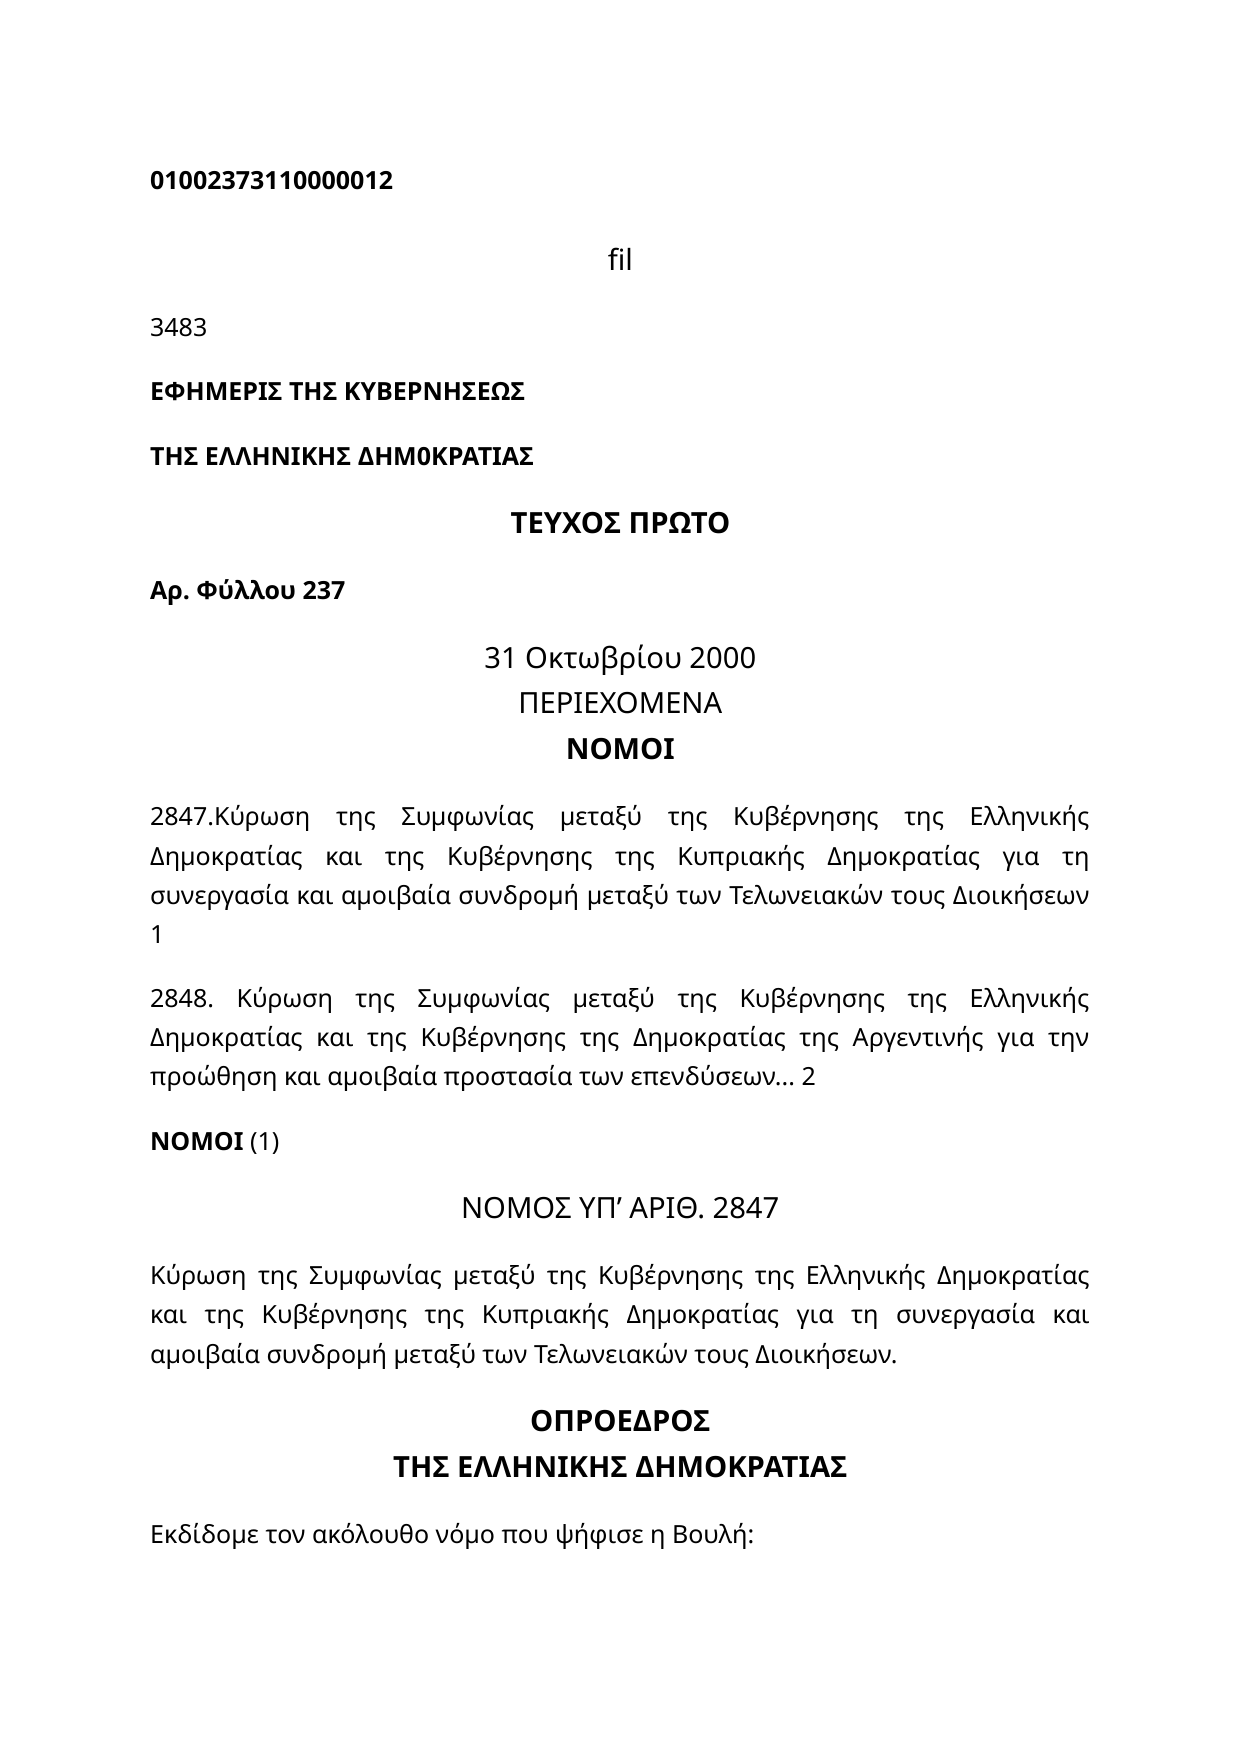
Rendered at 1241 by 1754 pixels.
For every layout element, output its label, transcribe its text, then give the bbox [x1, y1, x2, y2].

text ΟΠΡΟΕΔΡΟΣ ΤΗΣ ΕΛΛΗΝΙΚΗΣ ΔΗΜΟΚΡΑΤΙΑΣ [150, 1400, 1090, 1486]
text ΤΕΥΧΟΣ ΠΡΩΤΟ [150, 502, 1090, 542]
text ΝΟΜΟΣ ΥΠ’ ΑΡΙΘ. 2847 [150, 1187, 1090, 1227]
text ΤΗΣ ΕΛΛΗΝΙΚΗΣ ΔΗΜ0ΚΡΑΤΙΑΣ [150, 438, 1090, 472]
text fil [150, 239, 1090, 279]
text 3483 [150, 310, 1090, 344]
text Εκδίδομε τον ακόλουθο νόμο που ψήφισε η Βουλή: [150, 1517, 1090, 1551]
text ΕΦΗΜΕΡΙΣ ΤΗΣ ΚΥΒΕΡΝΗΣΕΩΣ [150, 374, 1090, 408]
text NOMOI (1) [150, 1123, 1090, 1157]
text 2848. Κύρωση της Συμφωνίας μεταξύ της Κυβέρνησης της Ελληνικής Δημοκρατίας και της Κυβέρνησης της Δημοκρατίας της Αργεντινής για την προώθηση και αμοιβαία προστασία των επενδύσεων... 2 [150, 981, 1090, 1093]
text 31 Οκτωβρίου 2000 ΠΕΡΙΕΧΟΜΕΝΑ NOMOI [150, 637, 1090, 768]
text 2847.Κύρωση της Συμφωνίας μεταξύ της Κυβέρνησης της Ελληνικής Δημοκρατίας και της Κυβέρνησης της Κυπριακής Δημοκρατίας για τη συνεργασία και αμοιβαία συνδρομή μεταξύ των Τελωνειακών τους Διοικήσεων 1 [150, 799, 1090, 951]
text Αρ. Φύλλου 237 [150, 573, 1090, 607]
title 01002373110000012 [150, 162, 1090, 197]
text Κύρωση της Συμφωνίας μεταξύ της Κυβέρνησης της Ελληνικής Δημοκρατίας και της Κυβέρνησης της Κυπριακής Δημοκρατίας για τη συνεργασία και αμοιβαία συνδρομή μεταξύ των Τελωνειακών τους Διοικήσεων. [150, 1258, 1090, 1370]
